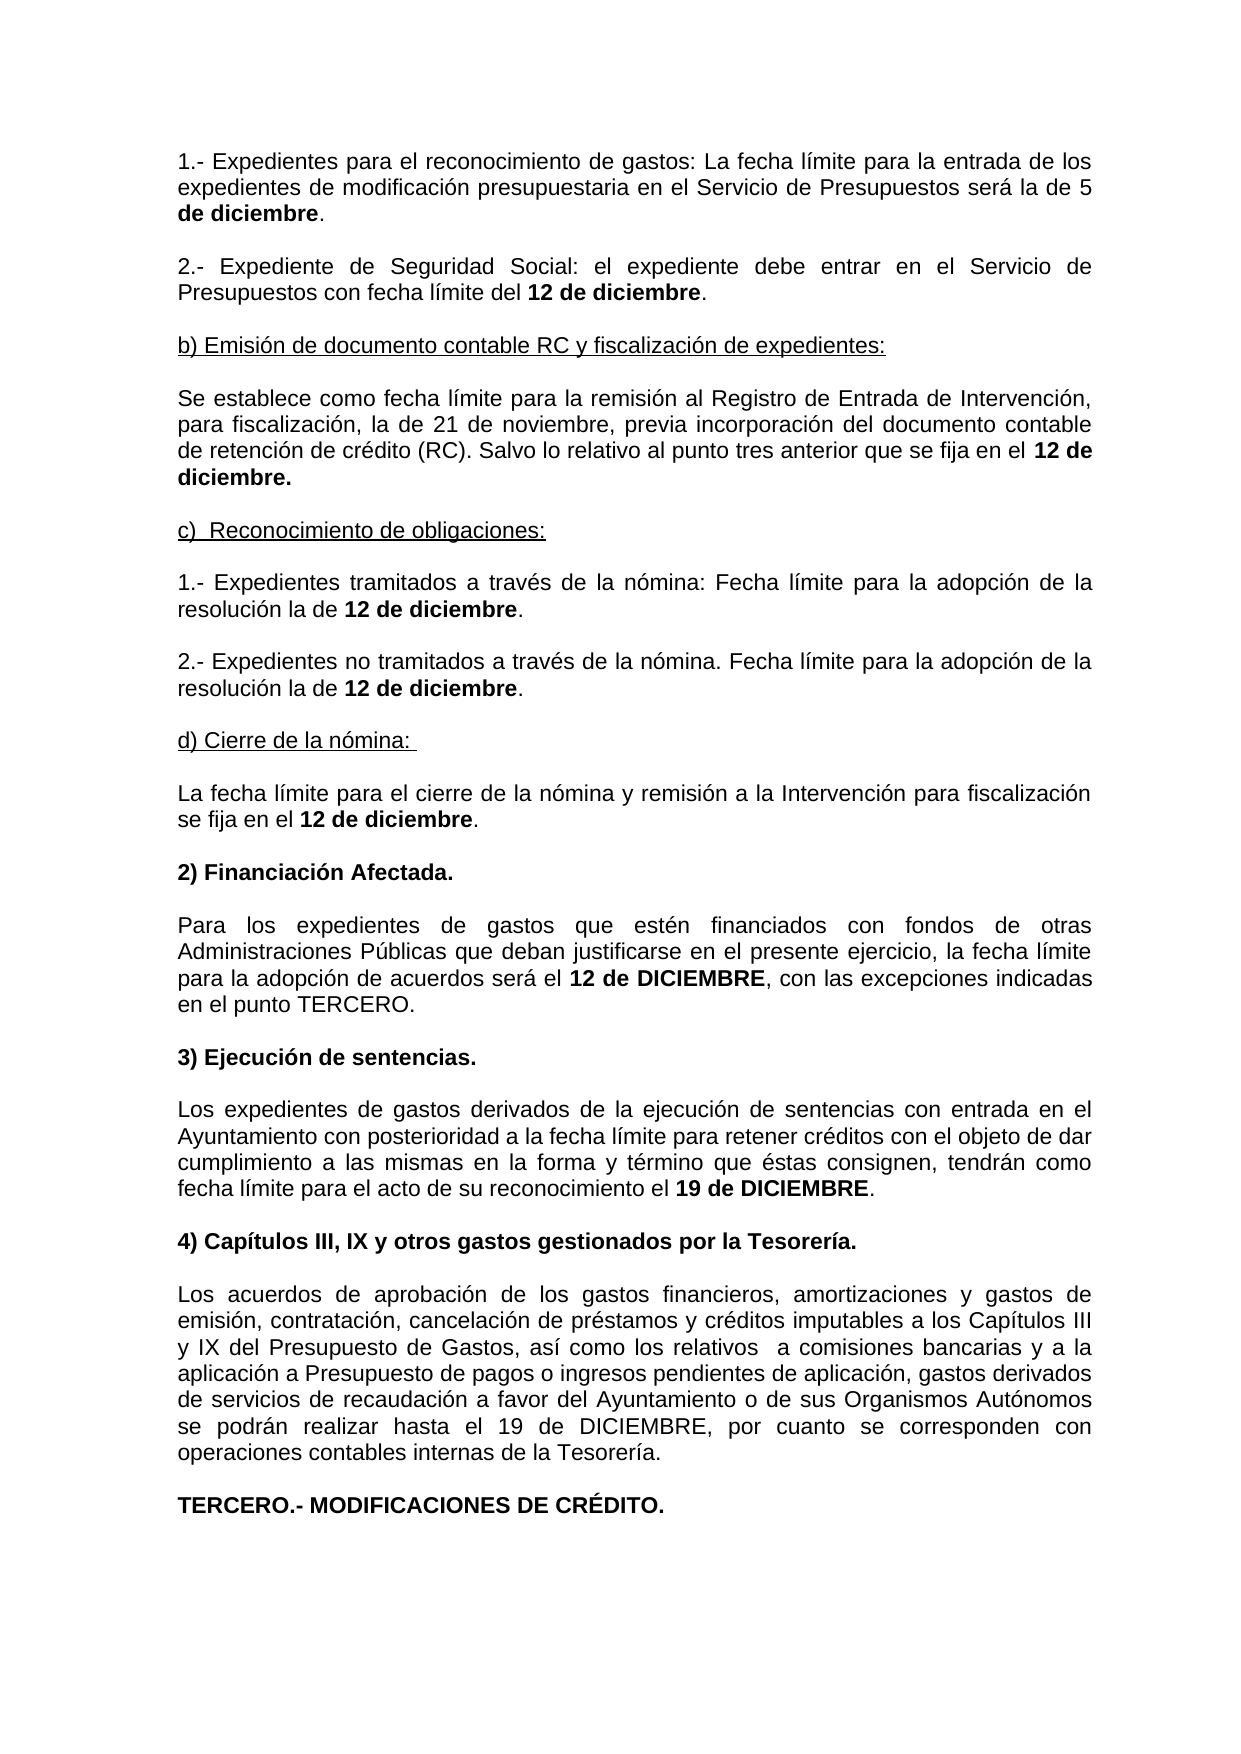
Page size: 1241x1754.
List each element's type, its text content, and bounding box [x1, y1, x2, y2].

text Se establece como fecha límite para la remisión al Registro de Entrada de Intervención, para fiscalización, la de 21 de noviembre, previa incorporación del documento contable de retención de crédito (RC). Salvo lo relativo al punto tres anterior que se fija en el 12 de diciembre. [177, 385, 1093, 490]
text c) Reconocimiento de obligaciones: [177, 517, 1093, 543]
text TERCERO.- MODIFICACIONES DE CRÉDITO. [177, 1492, 1093, 1518]
text 1.- Expedientes para el reconocimiento de gastos: La fecha límite para la entrada de los expedientes de modificación presupuestaria en el Servicio de Presupuestos será la de 5 de diciembre. [177, 148, 1093, 227]
text Los acuerdos de aprobación de los gastos financieros, amortizaciones y gastos de emisión, contratación, cancelación de préstamos y créditos imputables a los Capítulos III y IX del Presupuesto de Gastos, así como los relativos a comisiones bancarias y a la aplicación a Presupuesto de pagos o ingresos pendientes de aplicación, gastos derivados de servicios de recaudación a favor del Ayuntamiento o de sus Organismos Autónomos se podrán realizar hasta el 19 de DICIEMBRE, por cuanto se corresponden con operaciones contables internas de la Tesorería. [177, 1281, 1093, 1465]
text La fecha límite para el cierre de la nómina y remisión a la Intervención para fiscalización se fija en el 12 de diciembre. [177, 780, 1093, 833]
text Para los expedientes de gastos que estén financiados con fondos de otras Administraciones Públicas que deban justificarse en el presente ejercicio, la fecha límite para la adopción de acuerdos será el 12 de DICIEMBRE, con las excepciones indicadas en el punto TERCERO. [177, 912, 1093, 1017]
text Los expedientes de gastos derivados de la ejecución de sentencias con entrada en el Ayuntamiento con posterioridad a la fecha límite para retener créditos con el objeto de dar cumplimiento a las mismas en la forma y término que éstas consignen, tendrán como fecha límite para el acto de su reconocimiento el 19 de DICIEMBRE. [177, 1096, 1093, 1202]
text d) Cierre de la nómina: [177, 727, 1093, 754]
text b) Emisión de documento contable RC y fiscalización de expedientes: [177, 332, 1093, 358]
text 4) Capítulos III, IX y otros gastos gestionados por la Tesorería. [177, 1228, 1093, 1254]
text 2.- Expedientes no tramitados a través de la nómina. Fecha límite para la adopción de la resolución la de 12 de diciembre. [177, 648, 1093, 701]
text 3) Ejecución de sentencias. [177, 1044, 1093, 1070]
text 2) Financiación Afectada. [177, 859, 1093, 886]
text 2.- Expediente de Seguridad Social: el expediente debe entrar en el Servicio de Presupuestos con fecha límite del 12 de diciembre. [177, 253, 1093, 306]
text 1.- Expedientes tramitados a través de la nómina: Fecha límite para la adopción de la resolución la de 12 de diciembre. [177, 569, 1093, 622]
